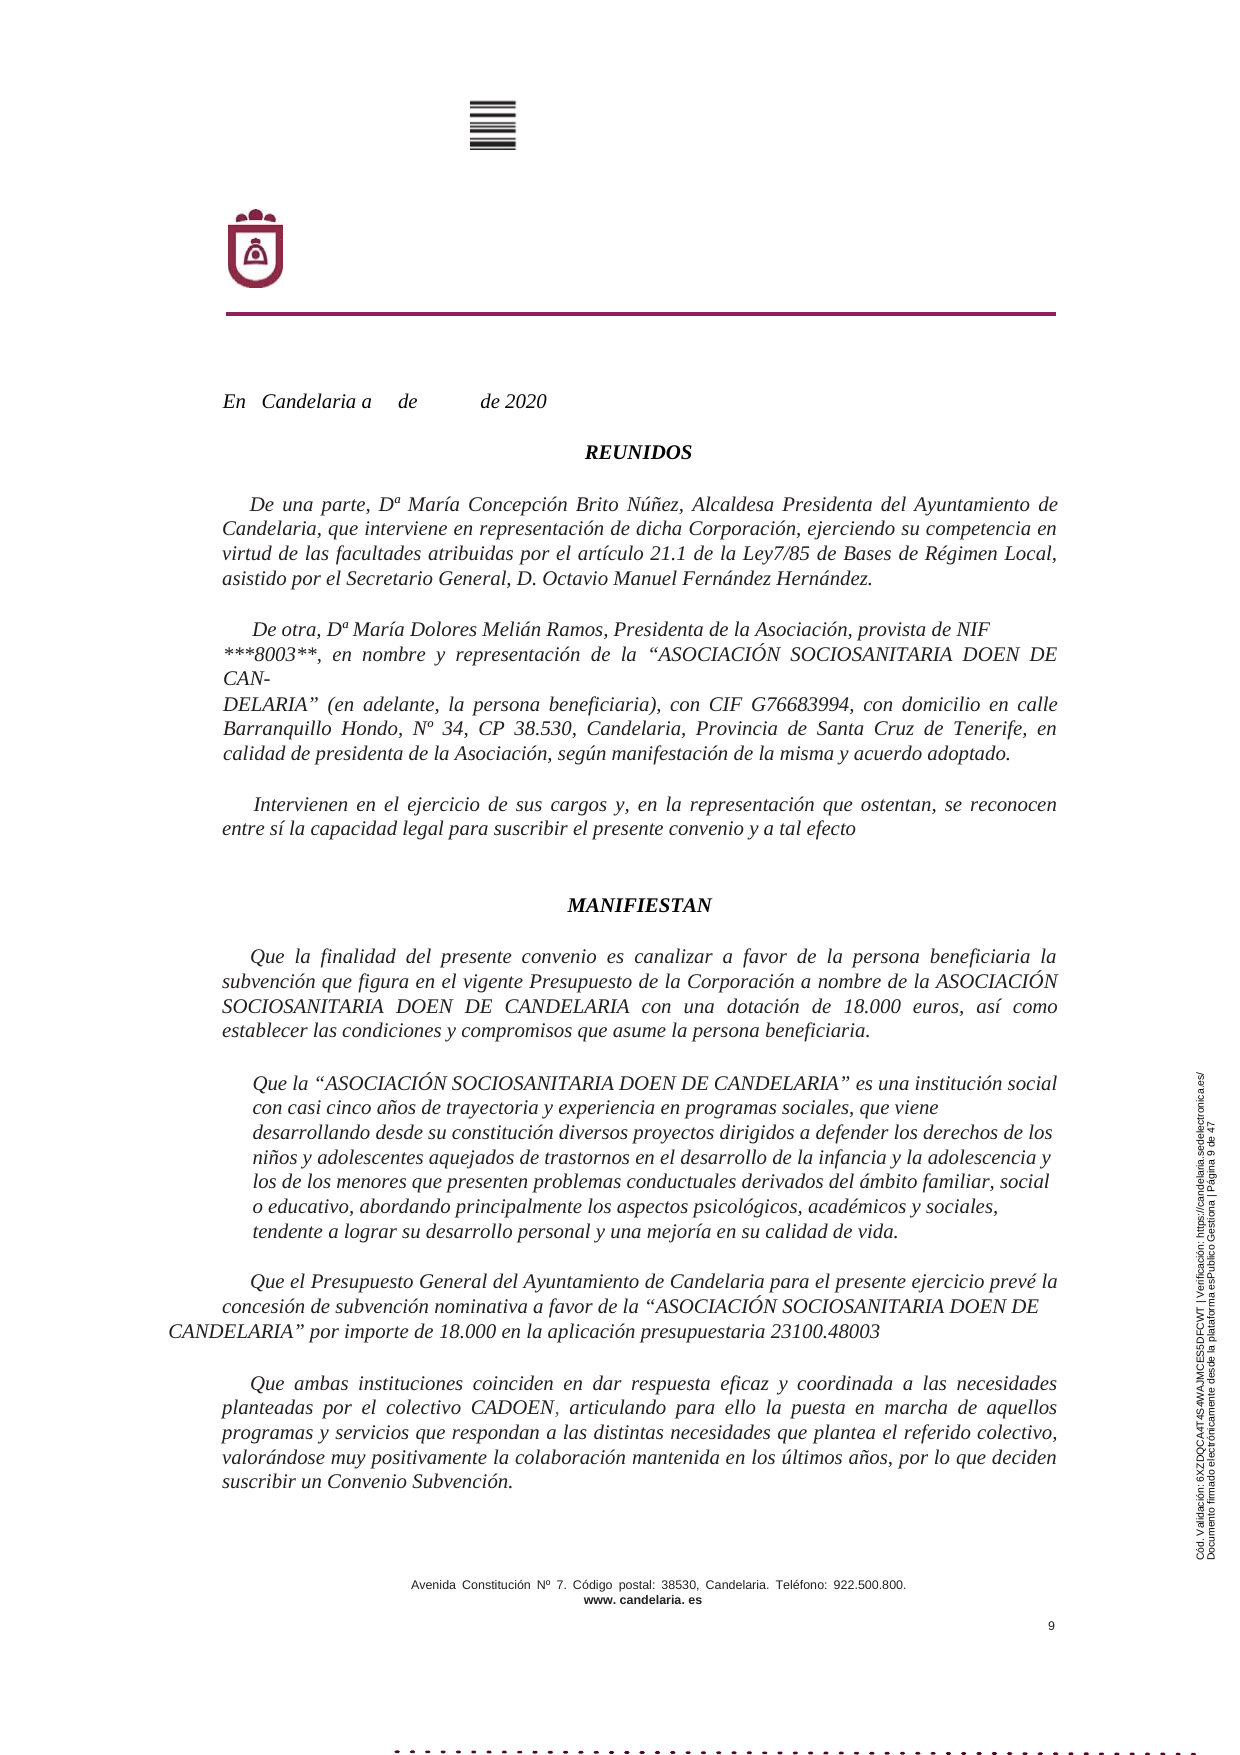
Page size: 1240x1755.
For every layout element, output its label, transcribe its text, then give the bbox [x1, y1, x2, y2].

text De otra, Dª María Dolores Melián Ramos, Presidenta de la Asociación, provista de NIF [252, 617, 1061, 641]
text Que el Presupuesto General del Ayuntamiento de Candelaria para el presente ejercicio prevé la concesión de subvención nominativa a favor de la “ASOCIACIÓN SOCIOSANITARIA DOEN DE [222, 1269, 1061, 1318]
subtitle REUNIDOS [218, 440, 1066, 464]
text ***8003**, en nombre y representación de la “ASOCIACIÓN SOCIOSANITARIA DOEN DE CAN- [223, 642, 1061, 690]
text Que la finalidad del presente convenio es canalizar a favor de la persona beneficiaria la subvención que figura en el vigente Presupuesto de la Corporación a nombre de la ASOCIACIÓN SOCIOSANITARIA DOEN DE CANDELARIA con una dotación de 18.000 euros, así como establecer las condiciones y compromisos que asume la persona beneficiaria. [222, 944, 1061, 1042]
subtitle MANIFIESTAN [218, 893, 1066, 917]
text De una parte, Dª María Concepción Brito Núñez, Alcaldesa Presidenta del Ayuntamiento de Candelaria, que interviene en representación de dicha Corporación, ejerciendo su competencia en virtud de las facultades atribuidas por el artículo 21.1 de la Ley7/85 de Bases de Régimen Local, asistido por el Secretario General, D. Octavio Manuel Fernández Hernández. [222, 492, 1061, 590]
text Que la “ASOCIACIÓN SOCIOSANITARIA DOEN DE CANDELARIA” es una institución social con casi cinco años de trayectoria y experiencia en programas sociales, que viene desarrollando desde su constitución diversos proyectos dirigidos a defender los derechos de los niños y adolescentes aquejados de trastornos en el desarrollo de la infancia y la adolescencia y los de los menores que presenten problemas conductuales derivados del ámbito familiar, social o educativo, abordando principalmente los aspectos psicológicos, académicos y sociales, tendente a lograr su desarrollo personal y una mejoría en su calidad de vida. [252, 1071, 1061, 1243]
text Que ambas instituciones coinciden en dar respuesta eficaz y coordinada a las necesidades planteadas por el colectivo CADOEN, articulando para ello la puesta en marcha de aquellos programas y servicios que respondan a las distintas necesidades que plantea el referido colectivo, valorándose muy positivamente la colaboración mantenida en los últimos años, por lo que deciden suscribir un Convenio Subvención. [222, 1371, 1061, 1493]
text DELARIA” (en adelante, la persona beneficiaria), con CIF G76683994, con domicilio en calle Barranquillo Hondo, Nº 34, CP 38.530, Candelaria, Provincia de Santa Cruz de Tenerife, en calidad de presidenta de la Asociación, según manifestación de la misma y acuerdo adoptado. [223, 691, 1061, 765]
text Intervienen en el ejercicio de sus cargos y, en la representación que ostentan, se reconocen entre sí la capacidad legal para suscribir el presente convenio y a tal efecto [222, 792, 1061, 840]
text CANDELARIA” por importe de 18.000 en la aplicación presupuestaria 23100.48003 [168, 1319, 1062, 1343]
text En Candelaria a de de 2020 [223, 389, 1066, 413]
